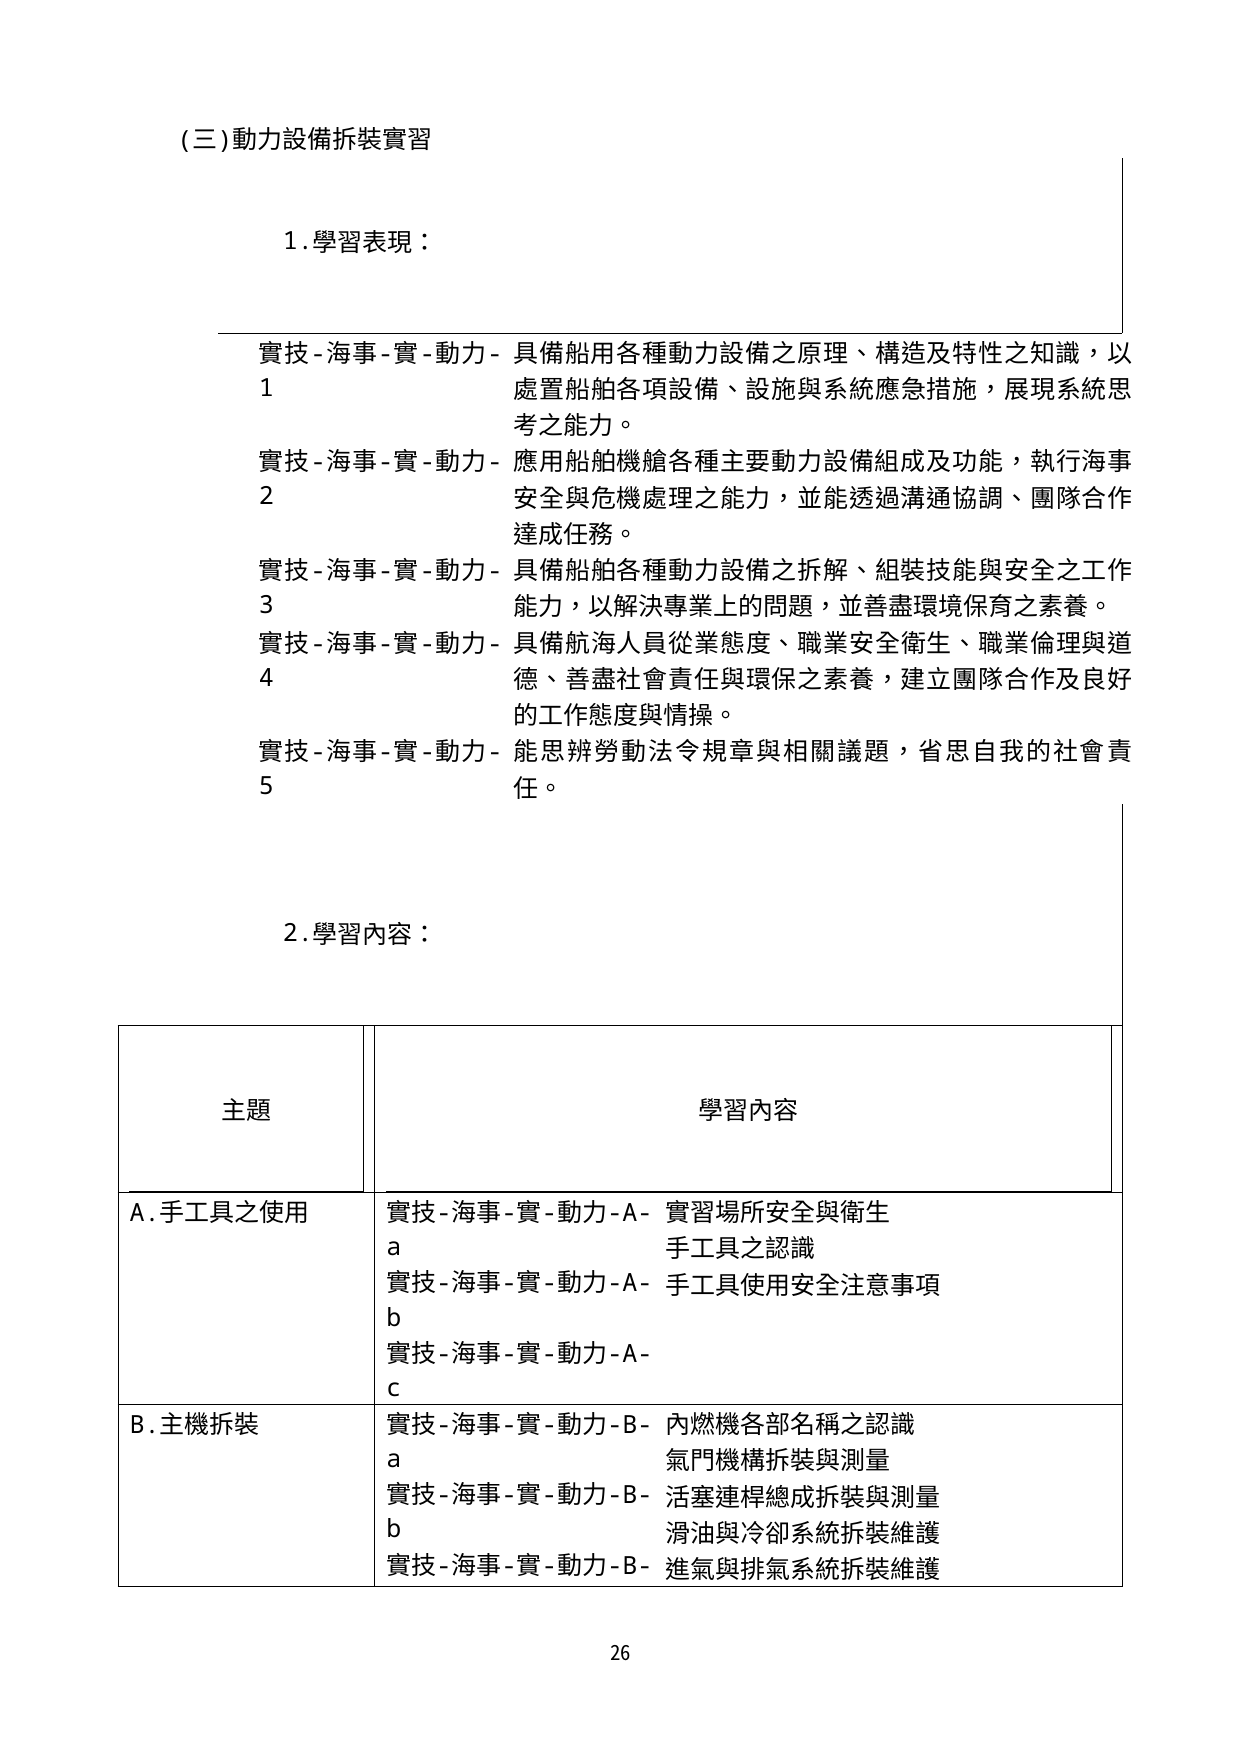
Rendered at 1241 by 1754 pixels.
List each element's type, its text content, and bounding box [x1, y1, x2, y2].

table_header 具備船用各種動力設備之原理、構造及特性之知識，以處置船舶各項設備、設施與系統應急措施，展現系統思考之能力。 [513, 333, 1145, 442]
table_cell 實技-海事-實-動力-B-a 實技-海事-實-動力-B-b 實技-海事-實-動力-B- [375, 1405, 663, 1586]
table_cell 實技-海事-實-動力-A-a 實技-海事-實-動力-A-b 實技-海事-實-動力-A-c [375, 1193, 663, 1403]
table_cell 實習場所安全與衛生 手工具之認識 手工具使用安全注意事項 [664, 1193, 1122, 1403]
table_cell 能思辨勞動法令規章與相關議題，省思自我的社會責任。 [513, 732, 1145, 804]
table_header [1112, 1026, 1122, 1192]
table_cell 具備航海人員從業態度、職業安全衛生、職業倫理與道德、善盡社會責任與環保之素養，建立團隊合作及良好的工作態度與情操。 [513, 623, 1145, 732]
table_header 學習內容 [375, 1026, 1111, 1192]
table_header [364, 1026, 374, 1192]
table_cell 實技-海事-實-動力-4 [248, 623, 513, 732]
table_cell B.主機拆裝 [119, 1405, 374, 1586]
text 1.學習表現： [218, 158, 1122, 333]
table_cell 內燃機各部名稱之認識 氣門機構拆裝與測量 活塞連桿總成拆裝與測量 滑油與冷卻系統拆裝維護 進氣與排氣系統拆裝維護 [664, 1405, 1122, 1586]
text (三)動力設備拆裝實習 [168, 112, 1122, 158]
table_cell 具備船舶各種動力設備之拆解、組裝技能與安全之工作能力，以解決專業上的問題，並善盡環境保育之素養。 [513, 551, 1145, 623]
table_cell 實技-海事-實-動力-3 [248, 551, 513, 623]
table_header 實技-海事-實-動力-1 [248, 333, 513, 442]
text 2.學習內容： [218, 915, 1122, 1025]
table_cell 實技-海事-實-動力-5 [248, 732, 513, 804]
table_cell A.手工具之使用 [119, 1193, 374, 1403]
table_header 主題 [119, 1026, 363, 1192]
table_cell 實技-海事-實-動力-2 [248, 442, 513, 551]
table_cell 應用船舶機艙各種主要動力設備組成及功能，執行海事安全與危機處理之能力，並能透過溝通協調、團隊合作達成任務。 [513, 442, 1145, 551]
